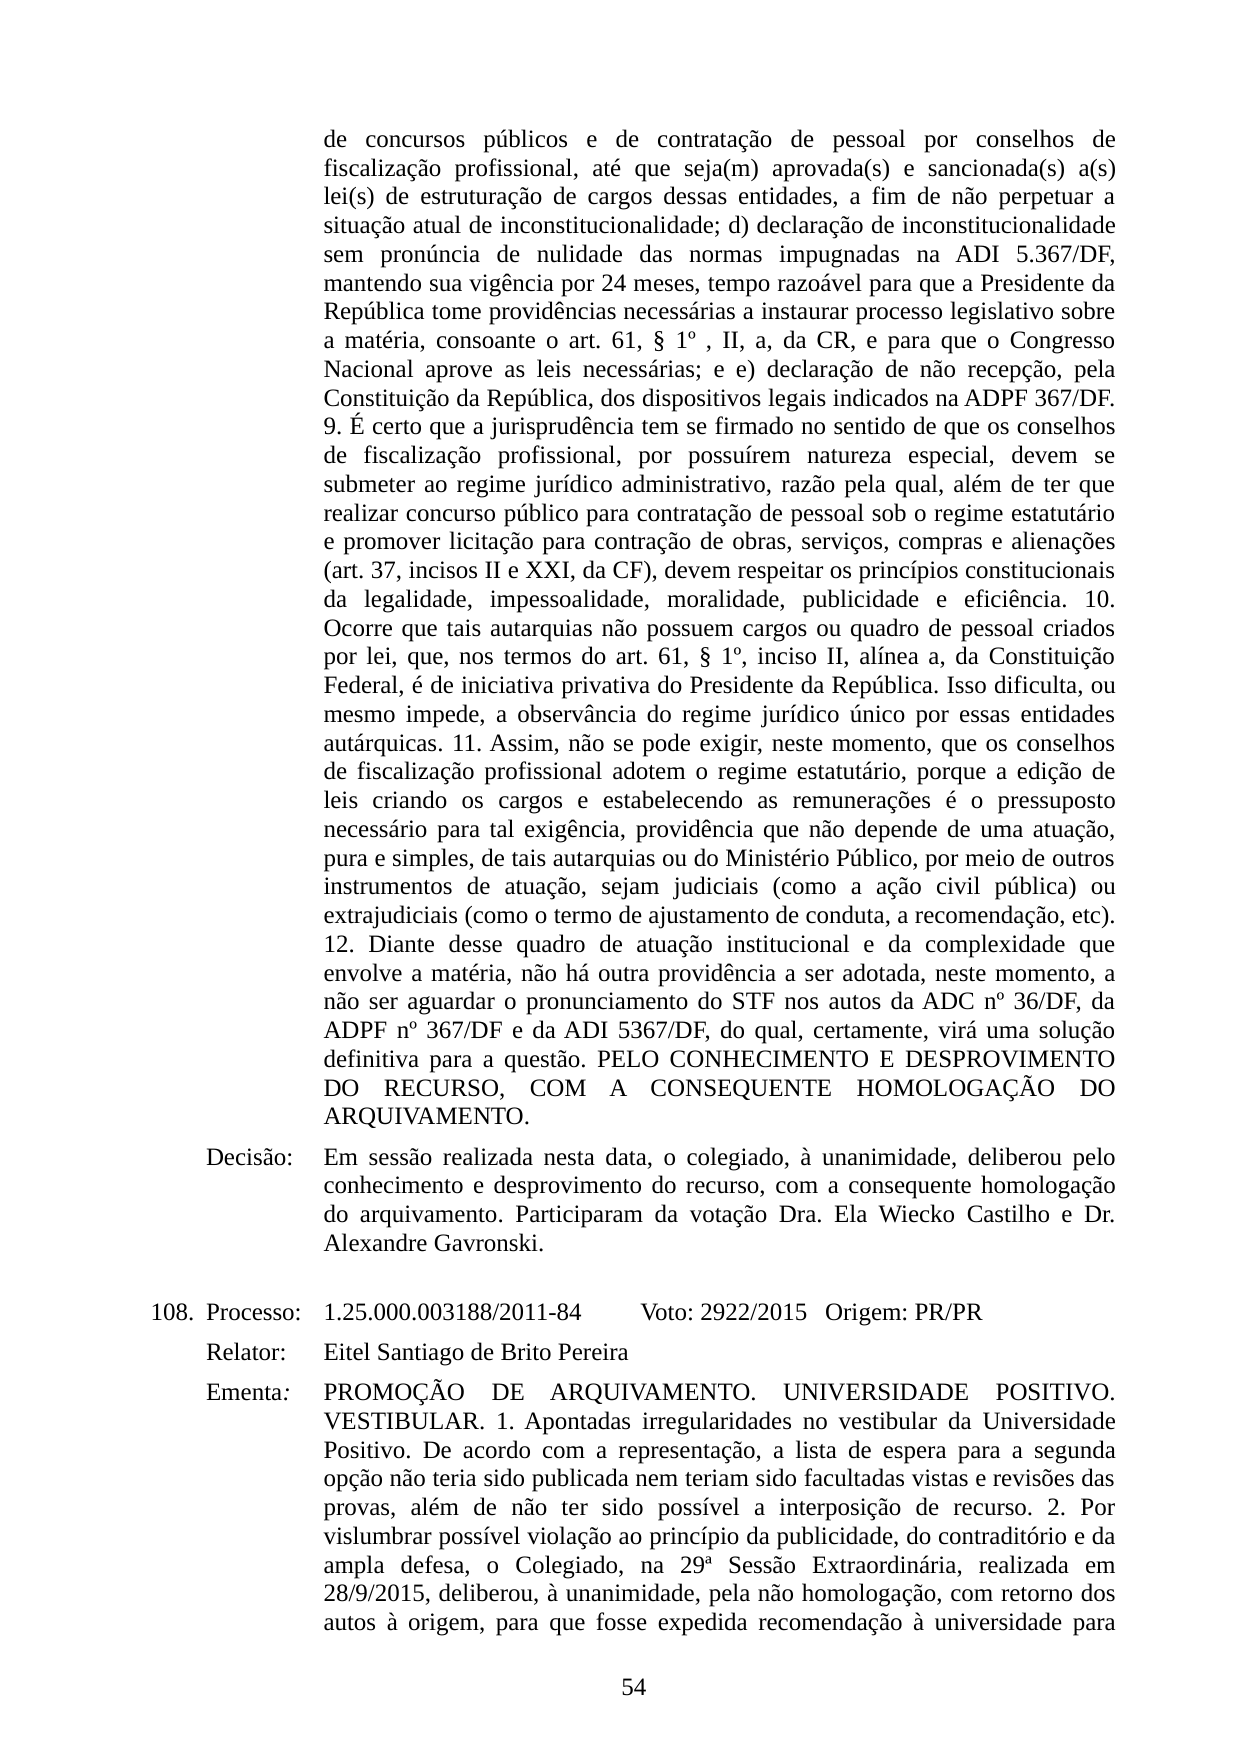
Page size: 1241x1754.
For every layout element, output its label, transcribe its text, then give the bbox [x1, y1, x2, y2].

table_cell [145, 1136, 200, 1262]
table_cell Eitel Santiago de Brito Pereira [318, 1331, 1122, 1371]
table_header Processo: [200, 1291, 318, 1331]
table_cell Em sessão realizada nesta data, o colegiado, à unanimidade, deliberou pelo conhecimento e desprovimento do recurso, com a consequente homologação do arquivamento. Participaram da votação Dra. Ela Wiecko Castilho e Dr. Alexandre Gavronski. [318, 1136, 1122, 1262]
table_cell Ementa: [200, 1371, 318, 1642]
table_cell [145, 1331, 200, 1371]
table_cell de concursos públicos e de contratação de pessoal por conselhos de fiscalização profissional, até que seja(m) aprovada(s) e sancionada(s) a(s) lei(s) de estruturação de cargos dessas entidades, a fim de não perpetuar a situação atual de inconstitucionalidade; d) declaração de inconstitucionalidade sem pronúncia de nulidade das normas impugnadas na ADI 5.367/DF, mantendo sua vigência por 24 meses, tempo razoável para que a Presidente da República tome providências necessárias a instaurar processo legislativo sobre a matéria, consoante o art. 61, § 1º , II, a, da CR, e para que o Congresso Nacional aprove as leis necessárias; e e) declaração de não recepção, pela Constituição da República, dos dispositivos legais indicados na ADPF 367/DF. 9. É certo que a jurisprudência tem se firmado no sentido de que os conselhos de fiscalização profissional, por possuírem natureza especial, devem se submeter ao regime jurídico administrativo, razão pela qual, além de ter que realizar concurso público para contratação de pessoal sob o regime estatutário e promover licitação para contração de obras, serviços, compras e alienações (art. 37, incisos II e XXI, da CF), devem respeitar os princípios constitucionais da legalidade, impessoalidade, moralidade, publicidade e eficiência. 10. Ocorre que tais autarquias não possuem cargos ou quadro de pessoal criados por lei, que, nos termos do art. 61, § 1º, inciso II, alínea a, da Constituição Federal, é de iniciativa privativa do Presidente da República. Isso dificulta, ou mesmo impede, a observância do regime jurídico único por essas entidades autárquicas. 11. Assim, não se pode exigir, neste momento, que os conselhos de fiscalização profissional adotem o regime estatutário, porque a edição de leis criando os cargos e estabelecendo as remunerações é o pressuposto necessário para tal exigência, providência que não depende de uma atuação, pura e simples, de tais autarquias ou do Ministério Público, por meio de outros instrumentos de atuação, sejam judiciais (como a ação civil pública) ou extrajudiciais (como o termo de ajustamento de conduta, a recomendação, etc). 12. Diante desse quadro de atuação institucional e da complexidade que envolve a matéria, não há outra providência a ser adotada, neste momento, a não ser aguardar o pronunciamento do STF nos autos da ADC nº 36/DF, da ADPF nº 367/DF e da ADI 5367/DF, do qual, certamente, virá uma solução definitiva para a questão. PELO CONHECIMENTO E DESPROVIMENTO DO RECURSO, COM A CONSEQUENTE HOMOLOGAÇÃO DO ARQUIVAMENTO. [318, 118, 1122, 1136]
table_cell [200, 118, 318, 1136]
table_cell [145, 118, 200, 1136]
table_header Voto: 2922/2015 [635, 1291, 819, 1331]
table_cell Relator: [200, 1331, 318, 1371]
table_header 1.25.000.003188/2011-84 [318, 1291, 634, 1331]
table_cell PROMOÇÃO DE ARQUIVAMENTO. UNIVERSIDADE POSITIVO. VESTIBULAR. 1. Apontadas irregularidades no vestibular da Universidade Positivo. De acordo com a representação, a lista de espera para a segunda opção não teria sido publicada nem teriam sido facultadas vistas e revisões das provas, além de não ter sido possível a interposição de recurso. 2. Por vislumbrar possível violação ao princípio da publicidade, do contraditório e da ampla defesa, o Colegiado, na 29ª Sessão Extraordinária, realizada em 28/9/2015, deliberou, à unanimidade, pela não homologação, com retorno dos autos à origem, para que fosse expedida recomendação à universidade para [318, 1371, 1122, 1642]
table_cell [145, 1371, 200, 1642]
table_cell Decisão: [200, 1136, 318, 1262]
table_header Origem: PR/PR [819, 1291, 1122, 1331]
table_header 108. [145, 1291, 200, 1331]
